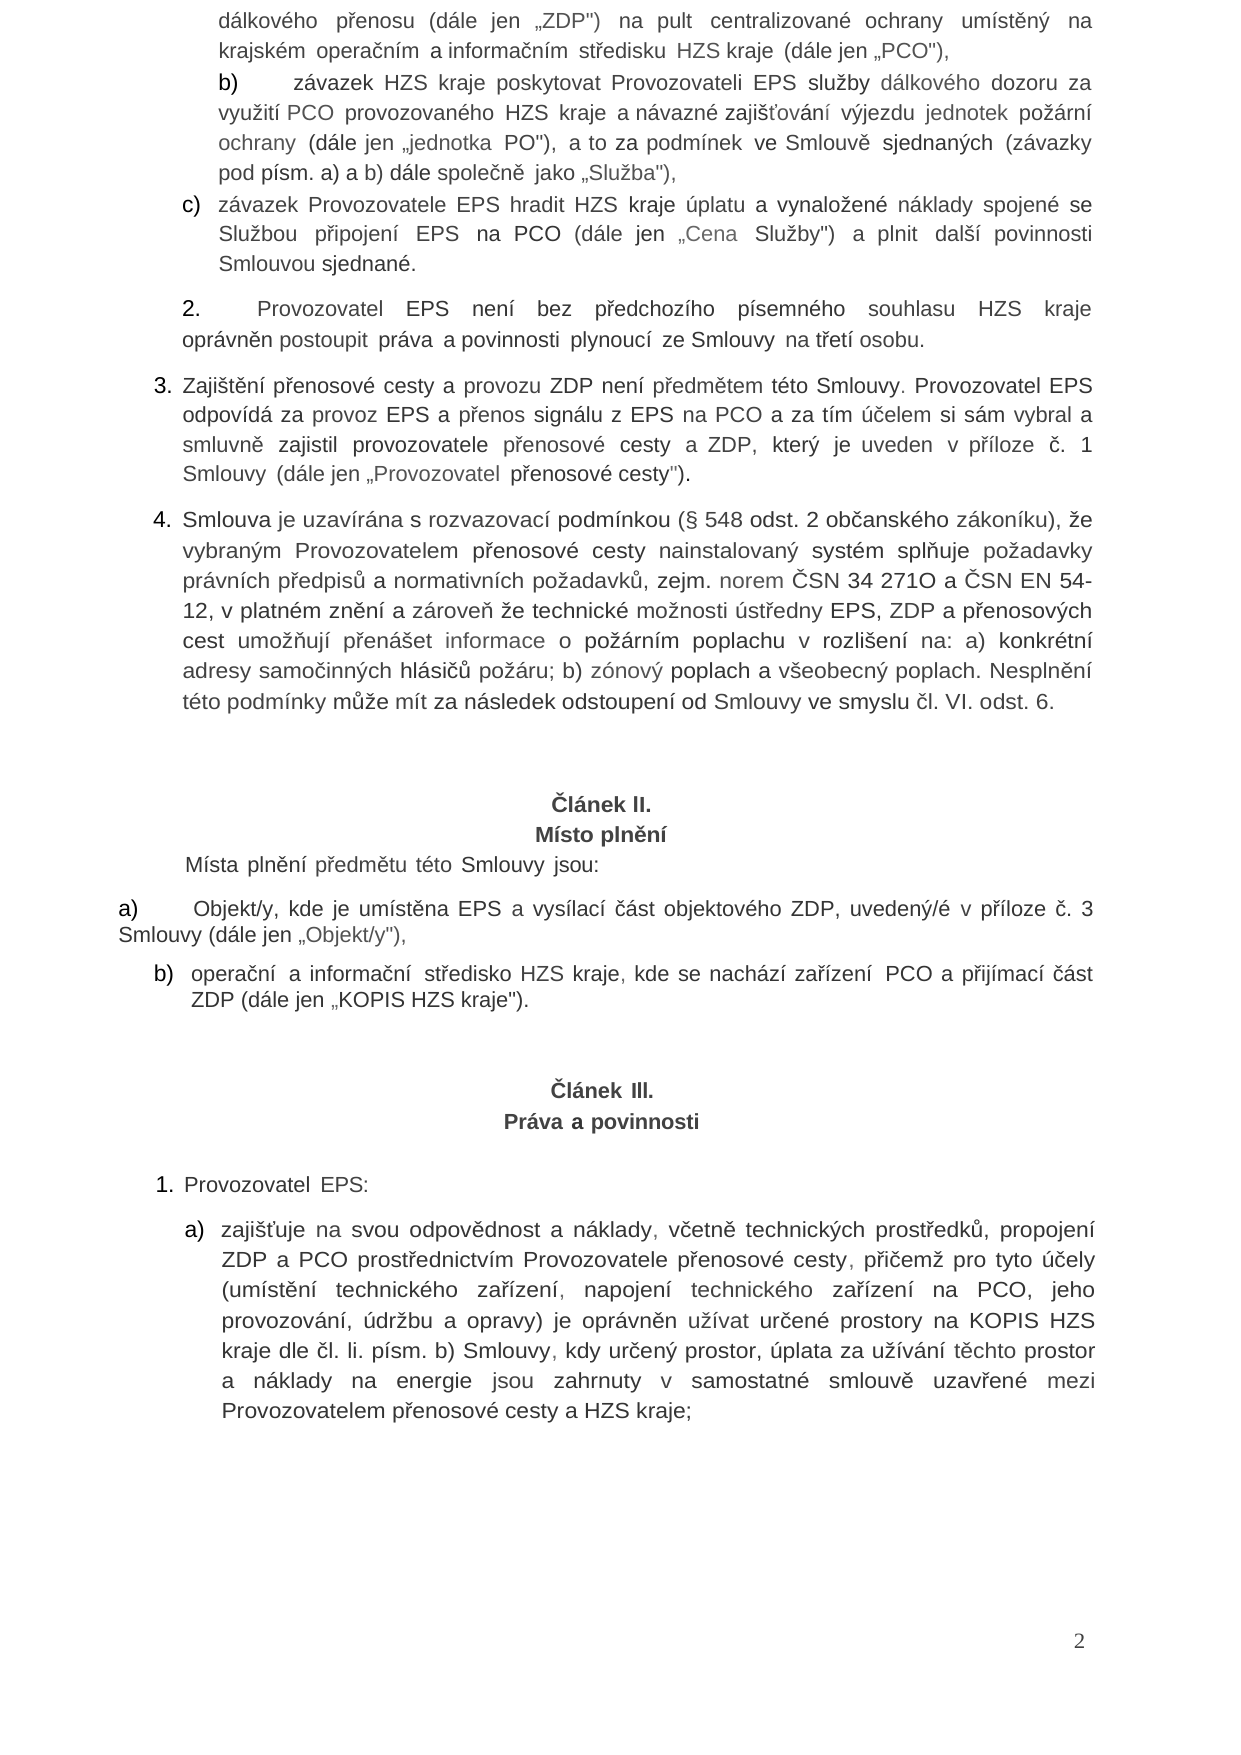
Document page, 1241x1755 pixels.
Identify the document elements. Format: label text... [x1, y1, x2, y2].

subtitle Článek lI. Místo plnění [535, 792, 667, 847]
list Provozovatel EPS není bez předchozího písemného souhlasu HZS kraje oprávněn postoupit práva a povinnosti plynoucí ze Smlouvy na třetí osobu. [182, 295, 1091, 352]
list Zajištění přenosové cesty a provozu ZDP není předmětem této Smlouvy. Provozovatel EPS odpovídá za provoz EPS a přenos signálu z EPS na PCO a za tím účelem si sám vybral a smluvně zajistil provozovatele přenosové cesty a ZDP, který je uveden v příloze č. 1 Smlouvy (dále jen „Provozovatel přenosové cesty"). [154, 372, 1093, 487]
text dálkového přenosu (dále jen „ZDP") na pult centralizované ochrany umístěný na krajském operačním a informačním středisku HZS kraje (dále jen „PCO"), [218, 8, 1092, 63]
list Provozovatel EPS: [155, 1171, 1137, 1197]
list Smlouva je uzavírána s rozvazovací podmínkou (§ 548 odst. 2 občanského zákoníku), že vybraným Provozovatelem přenosové cesty nainstalovaný systém splňuje požadavky právních předpisů a normativních požadavků, zejm. norem ČSN 34 271O a ČSN EN 54-12, v platném znění a zároveň že technické možnosti ústředny EPS, ZDP a přenosových cest umožňují přenášet informace o požárním poplachu v rozlišení na: a) konkrétní adresy samočinných hlásičů požáru; b) zónový poplach a všeobecný poplach. Nesplnění této podmínky může mít za následek odstoupení od Smlouvy ve smyslu čl. VI. odst. 6. [153, 506, 1093, 714]
list operační a informační středisko HZS kraje, kde se nachází zařízení PCO a přijímací část ZDP (dále jen „KOPIS HZS kraje"). [154, 960, 1093, 1012]
list zajišťuje na svou odpovědnost a náklady, včetně technických prostředků, propojení ZDP a PCO prostřednictvím Provozovatele přenosové cesty, přičemž pro tyto účely (umístění technického zařízení, napojení technického zařízení na PCO, jeho provozování, údržbu a opravy) je oprávněn užívat určené prostory na KOPIS HZS kraje dle čl. li. písm. b) Smlouvy, kdy určený prostor, úplata za užívání těchto prostor a náklady na energie jsou zahrnuty v samostatné smlouvě uzavřené mezi Provozovatelem přenosové cesty a HZS kraje; [184, 1216, 1095, 1423]
list závazek HZS kraje poskytovat Provozovateli EPS služby dálkového dozoru za využití PCO provozovaného HZS kraje a návazné zajišťování výjezdu jednotek požární ochrany (dále jen „jednotka PO"), a to za podmínek ve Smlouvě sjednaných (závazky pod písm. a) a b) dále společně jako „Služba"), [218, 68, 1092, 185]
text Místa plnění předmětu této Smlouvy jsou: [155, 852, 629, 877]
list Objekt/y, kde je umístěna EPS a vysílací část objektového ZDP, uvedený/é v příloze č. 3 Smlouvy (dále jen „Objekt/y"), [118, 895, 1094, 947]
text Práva a povinnosti [118, 1109, 1085, 1134]
list závazek Provozovatele EPS hradit HZS kraje úplatu a vynaložené náklady spojené se Službou připojení EPS na PCO (dále jen „Cena Služby") a plnit další povinnosti Smlouvou sjednané. [182, 191, 1093, 276]
subtitle Článek Ill. [118, 1078, 1086, 1103]
